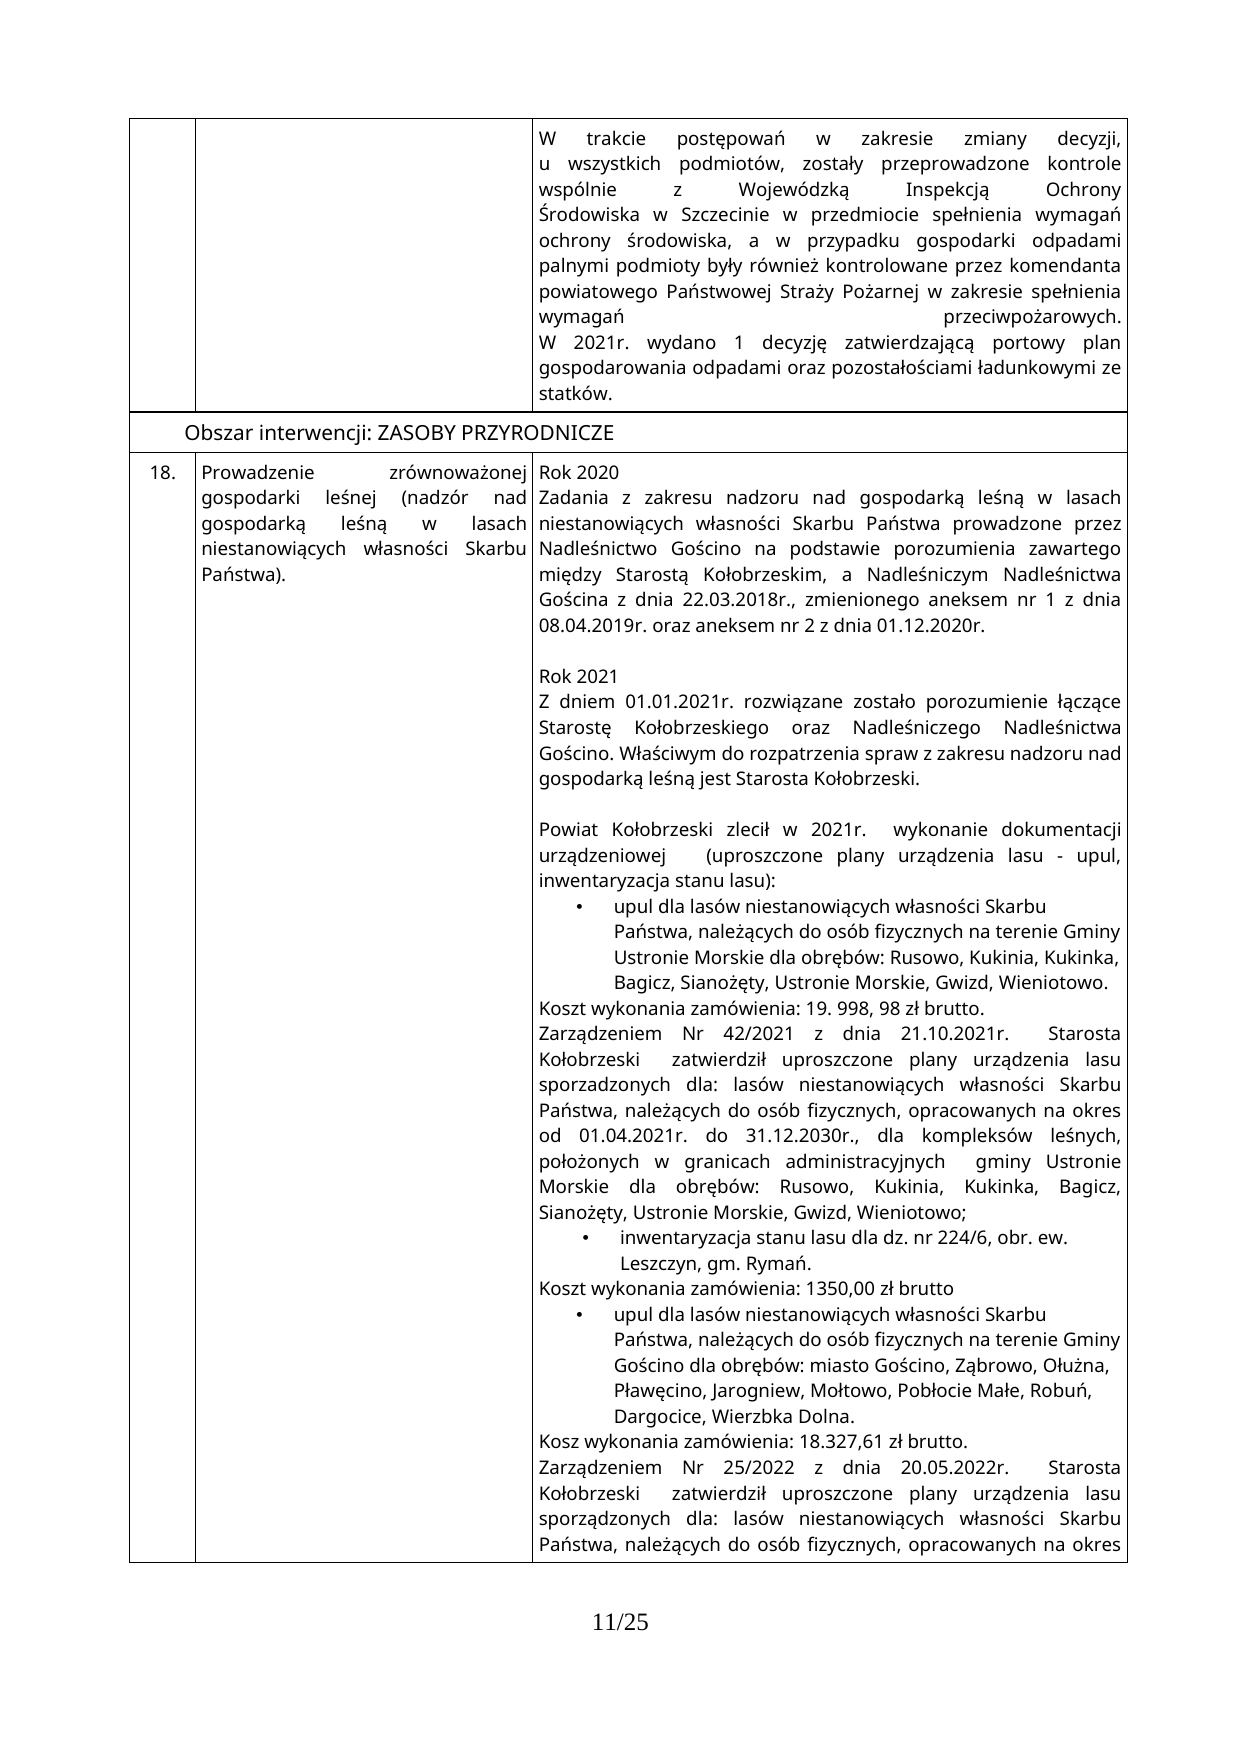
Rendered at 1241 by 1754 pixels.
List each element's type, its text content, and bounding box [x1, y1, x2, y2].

table_cell Rok 2020 Zadania z zakresu nadzoru nad gospodarką leśną w lasach niestanowiących własności Skarbu Państwa prowadzone przez Nadleśnictwo Gościno na podstawie porozumienia zawartego między Starostą Kołobrzeskim, a Nadleśniczym Nadleśnictwa Gościna z dnia 22.03.2018r., zmienionego aneksem nr 1 z dnia 08.04.2019r. oraz aneksem nr 2 z dnia 01.12.2020r. Rok 2021 Z dniem 01.01.2021r. rozwiązane zostało porozumienie łączące Starostę Kołobrzeskiego oraz Nadleśniczego Nadleśnictwa Gościno. Właściwym do rozpatrzenia spraw z zakresu nadzoru nad gospodarką leśną jest Starosta Kołobrzeski. Powiat Kołobrzeski zlecił w 2021r. wykonanie dokumentacji urządzeniowej (uproszczone plany urządzenia lasu - upul, inwentaryzacja stanu lasu): upul dla lasów niestanowiących własności Skarbu Państwa, należących do osób fizycznych na terenie Gminy Ustronie Morskie dla obrębów: Rusowo, Kukinia, Kukinka, Bagicz, Sianożęty, Ustronie Morskie, Gwizd, Wieniotowo. Koszt wykonania zamówienia: 19. 998, 98 zł brutto. Zarządzeniem Nr 42/2021 z dnia 21.10.2021r. Starosta Kołobrzeski zatwierdził uproszczone plany urządzenia lasu sporzadzonych dla: lasów niestanowiących własności Skarbu Państwa, należących do osób fizycznych, opracowanych na okres od 01.04.2021r. do 31.12.2030r., dla kompleksów leśnych, położonych w granicach administracyjnych gminy Ustronie Morskie dla obrębów: Rusowo, Kukinia, Kukinka, Bagicz, Sianożęty, Ustronie Morskie, Gwizd, Wieniotowo; inwentaryzacja stanu lasu dla dz. nr 224/6, obr. ew. Leszczyn, gm. Rymań. Koszt wykonania zamówienia: 1350,00 zł brutto upul dla lasów niestanowiących własności Skarbu Państwa, należących do osób fizycznych na terenie Gminy Gościno dla obrębów: miasto Gościno, Ząbrowo, Ołużna, Pławęcino, Jarogniew, Mołtowo, Pobłocie Małe, Robuń, Dargocice, Wierzbka Dolna. Kosz wykonania zamówienia: 18.327,61 zł brutto. Zarządzeniem Nr 25/2022 z dnia 20.05.2022r. Starosta Kołobrzeski zatwierdził uproszczone plany urządzenia lasu sporządzonych dla: lasów niestanowiących własności Skarbu Państwa, należących do osób fizycznych, opracowanych na okres [533, 453, 1127, 1562]
table_cell [130, 119, 195, 411]
table_cell W trakcie postępowań w zakresie zmiany decyzji, u wszystkich podmiotów, zostały przeprowadzone kontrole wspólnie z Wojewódzką Inspekcją Ochrony Środowiska w Szczecinie w przedmiocie spełnienia wymagań ochrony środowiska, a w przypadku gospodarki odpadami palnymi podmioty były również kontrolowane przez komendanta powiatowego Państwowej Straży Pożarnej w zakresie spełnienia wymagań przeciwpożarowych. W 2021r. wydano 1 decyzję zatwierdzającą portowy plan gospodarowania odpadami oraz pozostałościami ładunkowymi ze statków. [533, 119, 1127, 411]
table_cell [196, 119, 532, 411]
table_cell 18. [130, 453, 195, 1562]
table_cell Obszar interwencji: ZASOBY PRZYRODNICZE [130, 413, 1127, 452]
table_cell Prowadzenie zrównoważonej gospodarki leśnej (nadzór nad gospodarką leśną w lasach niestanowiących własności Skarbu Państwa). [196, 453, 532, 1562]
